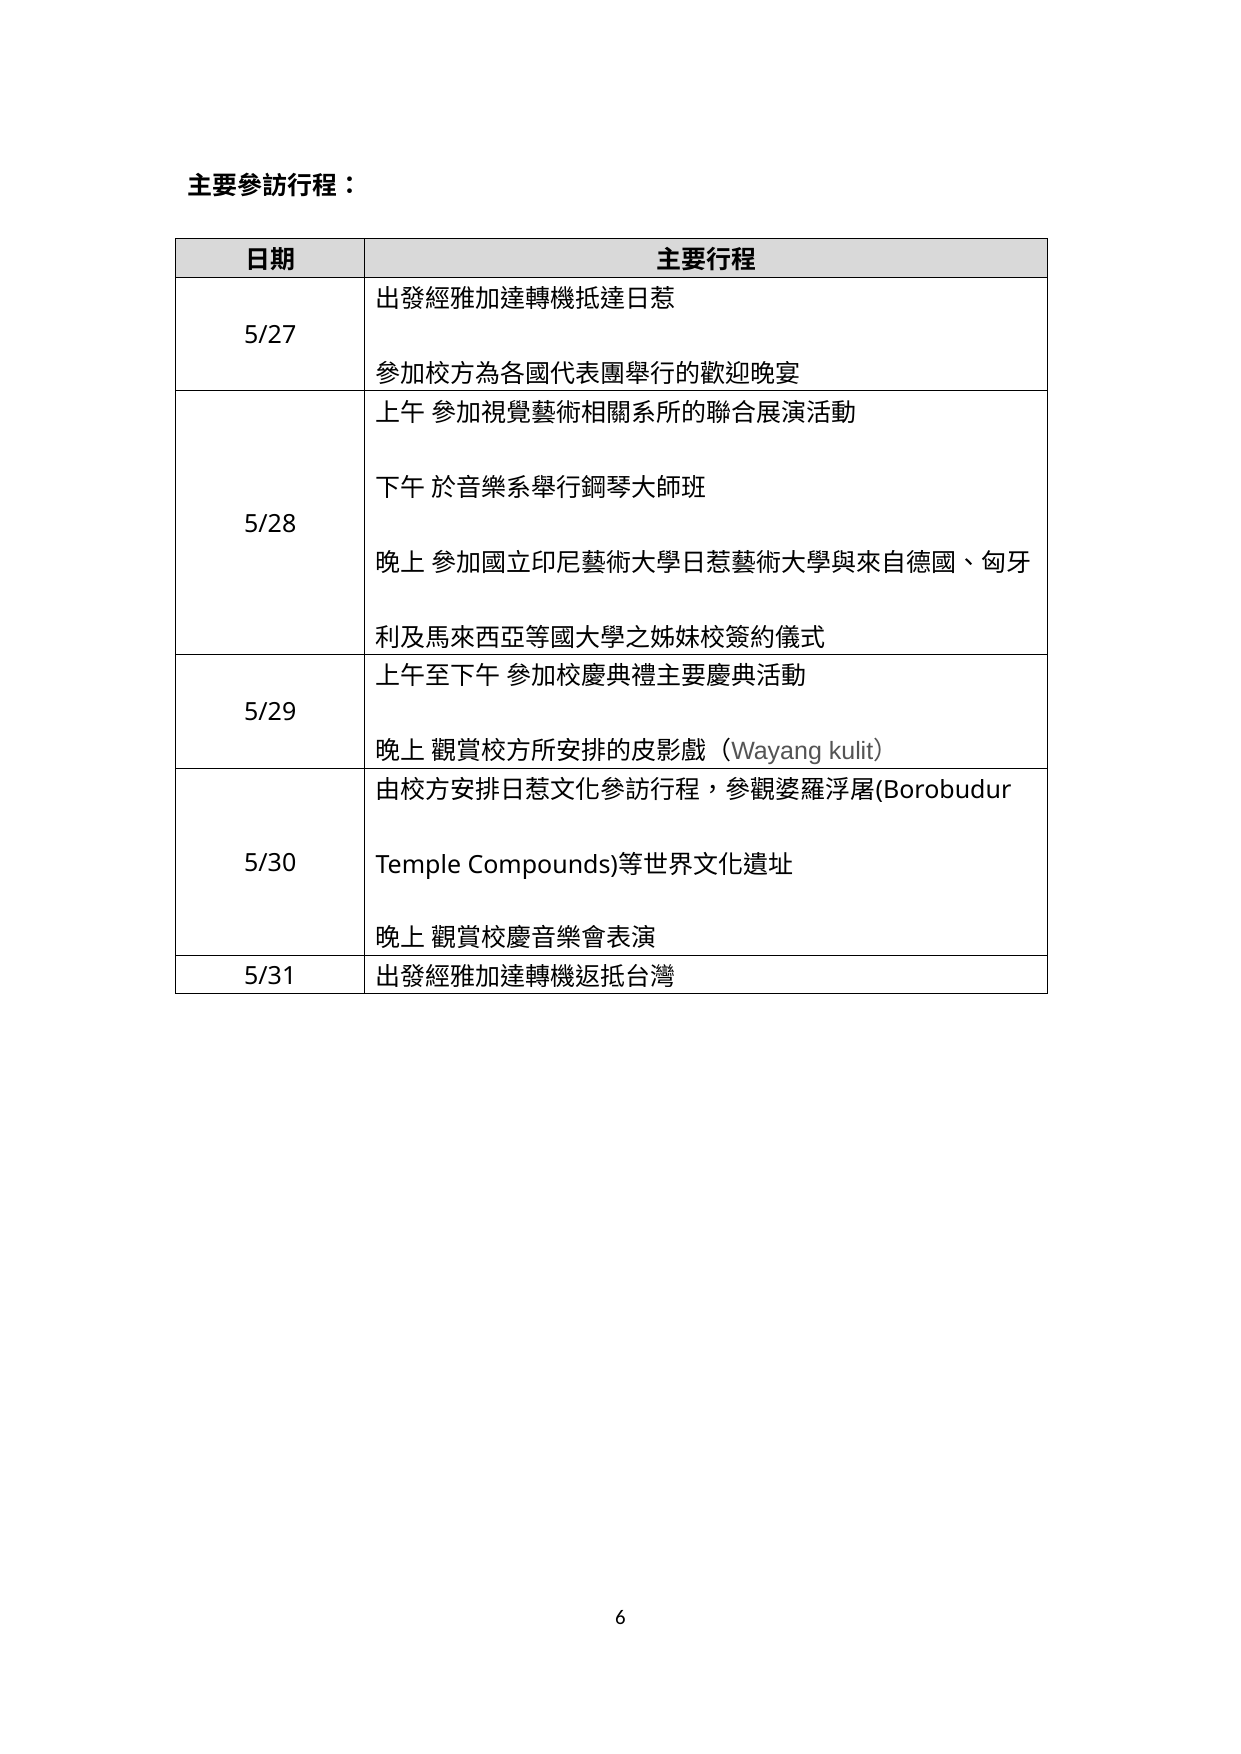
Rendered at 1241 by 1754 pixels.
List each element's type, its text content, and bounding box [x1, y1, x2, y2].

text 主要參訪行程： [187, 164, 1053, 202]
table_cell 由校方安排日惹文化參訪行程，參觀婆羅浮屠(Borobudur Temple Compounds)等世界文化遺址 晚上 觀賞校慶音樂會表演 [365, 769, 1047, 955]
table_cell 上午至下午 參加校慶典禮主要慶典活動 晚上 觀賞校方所安排的皮影戲（Wayang kulit） [365, 655, 1047, 767]
table_cell 5/31 [176, 956, 364, 993]
table_cell 5/28 [176, 391, 364, 654]
table_header 主要行程 [365, 239, 1047, 277]
table_cell 5/30 [176, 769, 364, 955]
table_cell 出發經雅加達轉機返抵台灣 [365, 956, 1047, 993]
table_header 日期 [176, 239, 364, 277]
table_cell 出發經雅加達轉機抵達日惹 參加校方為各國代表團舉行的歡迎晚宴 [365, 278, 1047, 390]
table_cell 5/27 [176, 278, 364, 390]
table_cell 5/29 [176, 655, 364, 767]
table_cell 上午 參加視覺藝術相關系所的聯合展演活動 下午 於音樂系舉行鋼琴大師班 晚上 參加國立印尼藝術大學日惹藝術大學與來自德國、匈牙利及馬來西亞等國大學之姊妹校簽約儀式 [365, 391, 1047, 654]
